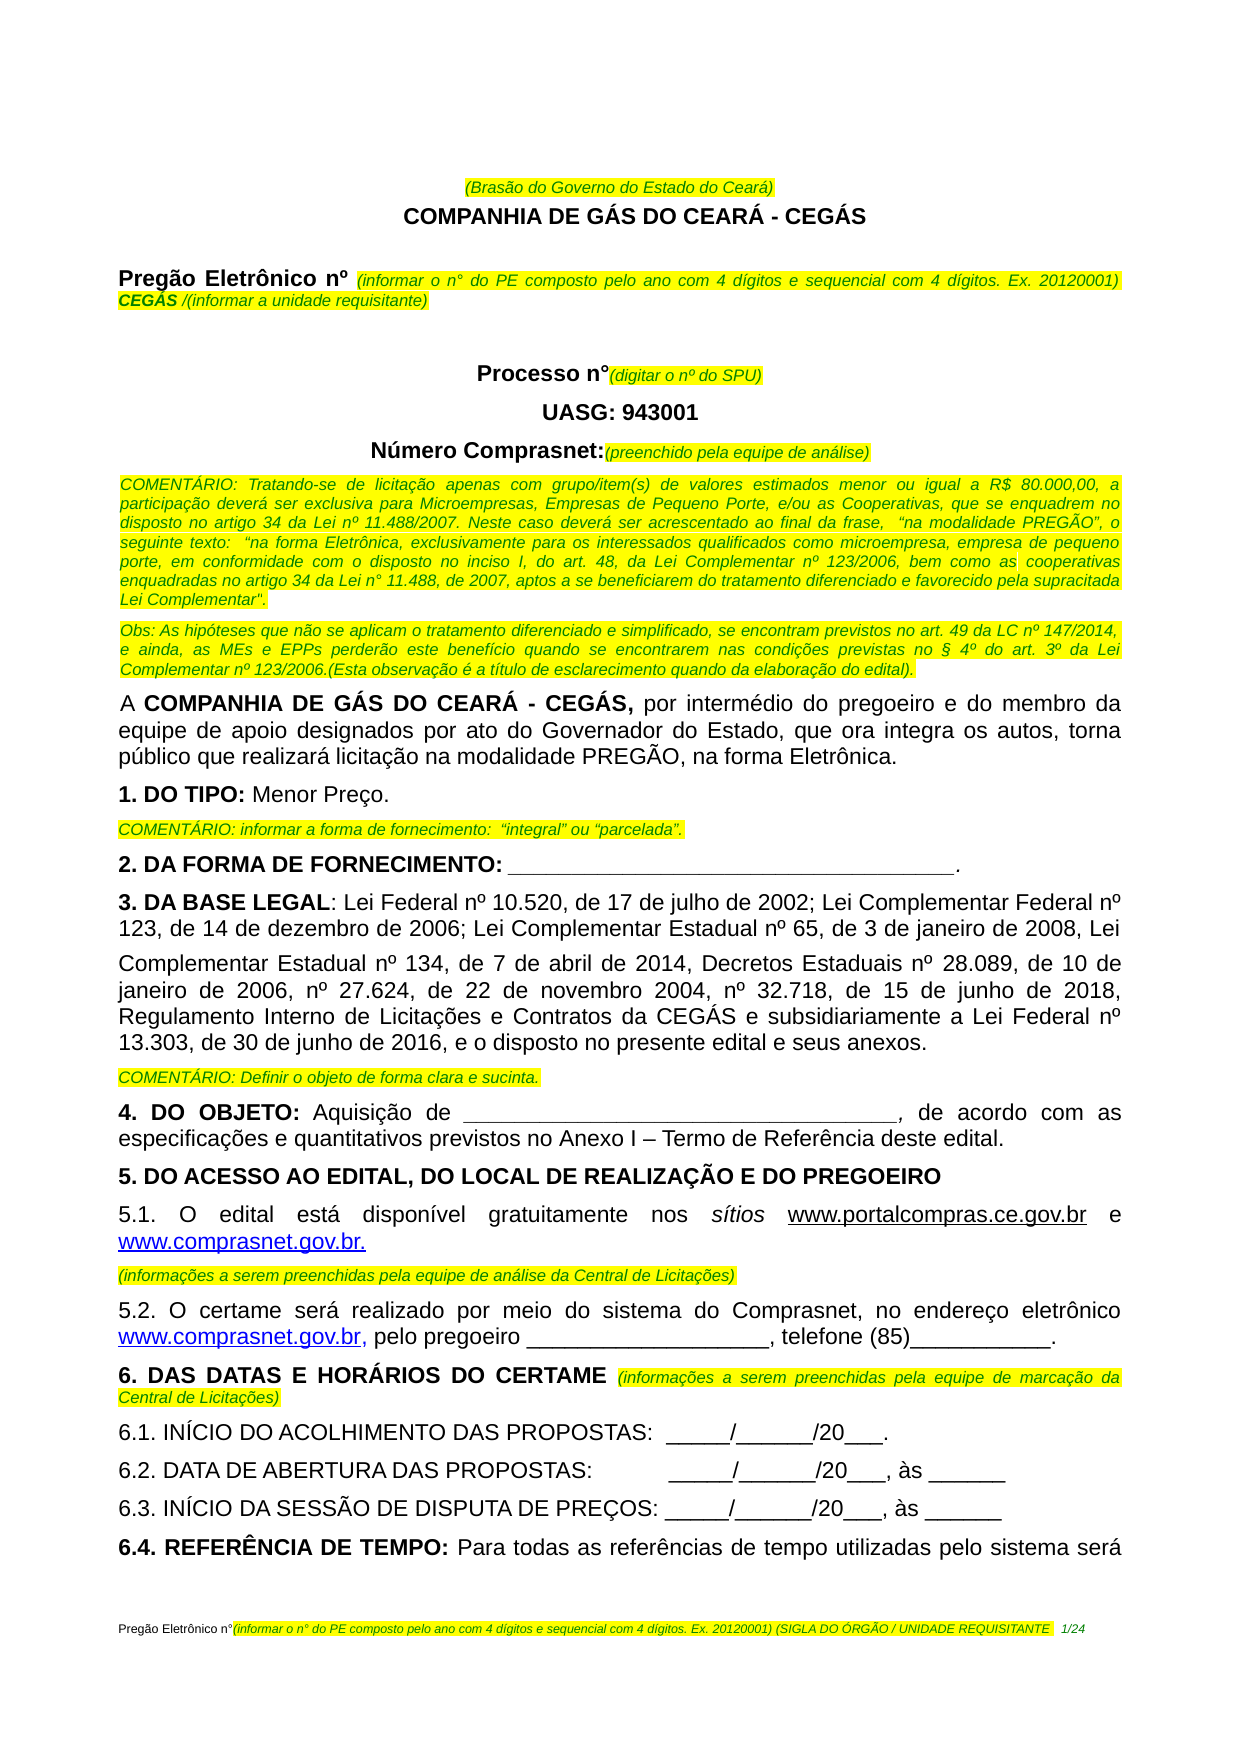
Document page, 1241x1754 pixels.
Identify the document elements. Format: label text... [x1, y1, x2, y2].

text 6.1. INÍCIO DO ACOLHIMENTO DAS PROPOSTAS: _____/______/20___. [118, 1419, 1122, 1445]
text (informações a serem preenchidas pela equipe de análise da Central de Licitações) [118, 1266, 1122, 1285]
text 5.2. O certame será realizado por meio do sistema do Comprasnet, no endereço eletrônico www.comprasnet.gov.br, pelo pregoeiro ___________________, telefone (85)___________. [118, 1297, 1122, 1350]
text COMENTÁRIO: informar a forma de fornecimento: “integral” ou “parcelada”. [118, 819, 1122, 839]
text 3. DA BASE LEGAL: Lei Federal nº 10.520, de 17 de julho de 2002; Lei Complementar Federal nº 123, de 14 de dezembro de 2006; Lei Complementar Estadual nº 65, de 3 de janeiro de 2008, Lei Complementar Estadual nº 134, de 7 de abril de 2014, Decretos Estaduais nº 28.089, de 10 de janeiro de 2006, nº 27.624, de 22 de novembro 2004, nº 32.718, de 15 de junho de 2018, Regulamento Interno de Licitações e Contratos da CEGÁS e subsidiariamente a Lei Federal nº 13.303, de 30 de junho de 2016, e o disposto no presente edital e seus anexos. [118, 889, 1122, 1056]
text Obs: As hipóteses que não se aplicam o tratamento diferenciado e simplificado, se encontram previstos no art. 49 da LC nº 147/2014, e ainda, as MEs e EPPs perderão este benefício quando se encontrarem nas condições previstas no § 4º do art. 3º da Lei Complementar nº 123/2006.(Esta observação é a título de esclarecimento quando da elaboração do edital). [120, 621, 1122, 678]
text 2. DA FORMA DE FORNECIMENTO: ___________________________________. [118, 851, 1122, 877]
text Número Comprasnet:(preenchido pela equipe de análise) [119, 437, 1122, 463]
text 6. DAS DATAS E HORÁRIOS DO CERTAME (informações a serem preenchidas pela equipe de marcação da Central de Licitações) [118, 1362, 1122, 1407]
text UASG: 943001 [118, 398, 1122, 425]
text Processo n°(digitar o nº do SPU) [118, 360, 1122, 387]
text A COMPANHIA DE GÁS DO CEARÁ - CEGÁS, por intermédio do pregoeiro e do membro da equipe de apoio designados por ato do Governador do Estado, que ora integra os autos, torna público que realizará licitação na modalidade PREGÃO, na forma Eletrônica. [118, 690, 1122, 769]
text COMENTÁRIO: Tratando-se de licitação apenas com grupo/item(s) de valores estimados menor ou igual a R$ 80.000,00, a participação deverá ser exclusiva para Microempresas, Empresas de Pequeno Porte, e/ou as Cooperativas, que se enquadrem no disposto no artigo 34 da Lei nº 11.488/2007. Neste caso deverá ser acrescentado ao final da frase, “na modalidade PREGÃO”, o seguinte texto: “na forma Eletrônica, exclusivamente para os interessados qualificados como microempresa, empresa de pequeno porte, em conformidade com o disposto no inciso I, do art. 48, da Lei Complementar nº 123/2006, bem como as cooperativas enquadradas no artigo 34 da Lei n° 11.488, de 2007, aptos a se beneficiarem do tratamento diferenciado e favorecido pela supracitada Lei Complementar". [120, 475, 1122, 609]
text COMENTÁRIO: Definir o objeto de forma clara e sucinta. [118, 1067, 1122, 1087]
text 6.2. DATA DE ABERTURA DAS PROPOSTAS: _____/______/20___, às ______ [118, 1457, 1122, 1483]
text 4. DO OBJETO: Aquisição de __________________________________, de acordo com as especificações e quantitativos previstos no Anexo I – Termo de Referência deste edital. [118, 1098, 1122, 1151]
text 5.1. O edital está disponível gratuitamente nos sítios www.portalcompras.ce.gov.br e www.comprasnet.gov.br. [118, 1201, 1122, 1254]
text 6.3. INÍCIO DA SESSÃO DE DISPUTA DE PREÇOS: _____/______/20___, às ______ [118, 1495, 1122, 1522]
text 6.4. REFERÊNCIA DE TEMPO: Para todas as referências de tempo utilizadas pelo sistema será [118, 1534, 1122, 1560]
text 5. DO ACESSO AO EDITAL, DO LOCAL DE REALIZAÇÃO E DO PREGOEIRO [118, 1163, 1122, 1189]
text Pregão Eletrônico nº (informar o n° do PE composto pelo ano com 4 dígitos e sequencial com 4 dígitos. Ex. 20120001) CEGÁS /(informar a unidade requisitante) [118, 265, 1122, 310]
text 1. DO TIPO: Menor Preço. [118, 781, 1122, 808]
